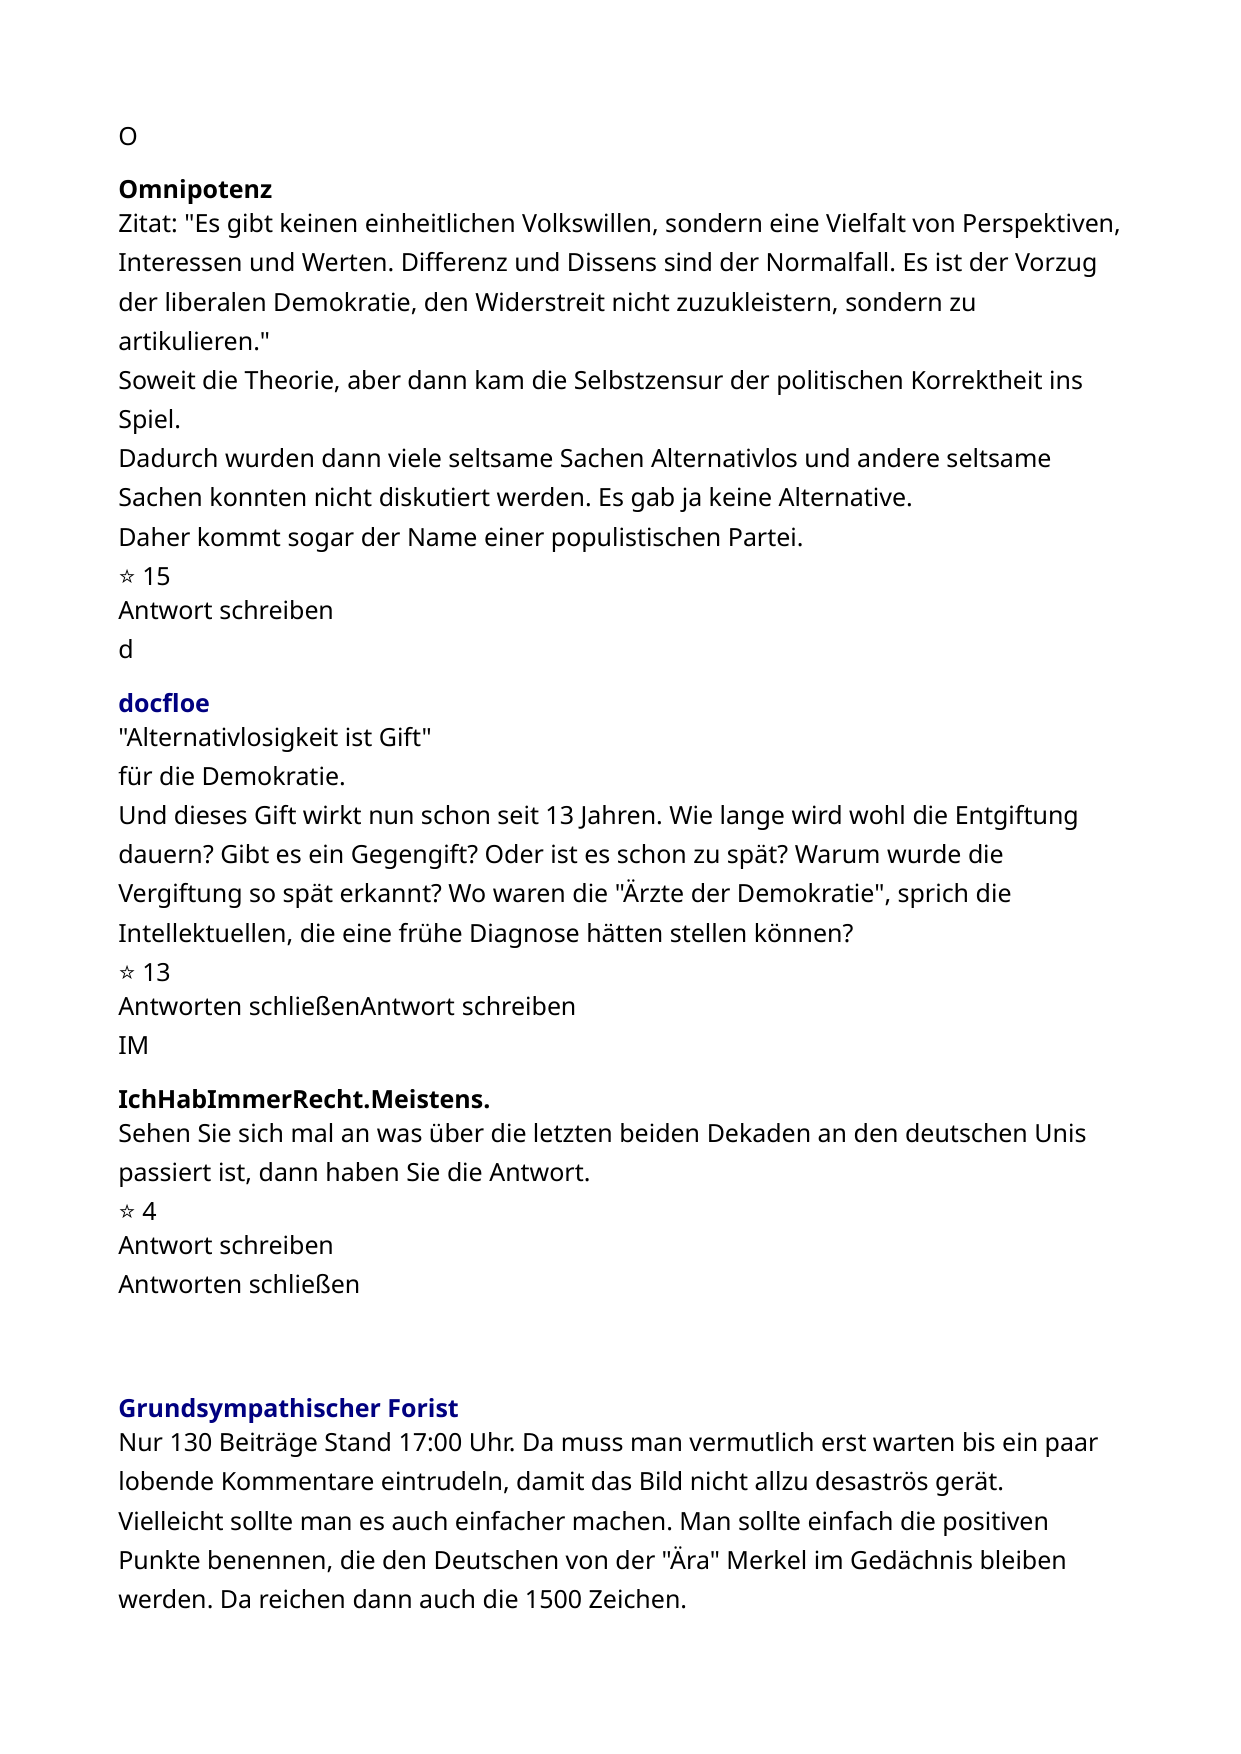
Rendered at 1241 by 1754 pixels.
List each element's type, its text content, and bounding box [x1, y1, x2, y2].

text Daher kommt sogar der Name einer populistischen Partei. [118, 519, 1122, 553]
text Und dieses Gift wirkt nun schon seit 13 Jahren. Wie lange wird wohl die Entgiftung dauern? Gibt es ein Gegengift? Oder ist es schon zu spät? Warum wurde die Vergiftung so spät erkannt? Wo waren die "Ärzte der Demokratie", sprich die Intellektuellen, die eine frühe Diagnose hätten stellen können? [118, 798, 1122, 949]
text Antworten schließen [118, 1267, 1122, 1301]
text "Alternativlosigkeit ist Gift" für die Demokratie. [118, 719, 1122, 793]
subtitle Omnipotenz [118, 172, 1122, 206]
subtitle Grundsympathischer Forist [118, 1391, 1122, 1425]
text ⭐️ 15 [118, 558, 1122, 592]
text Antwort schreiben [118, 1228, 1122, 1262]
subtitle docfloe [118, 685, 1122, 719]
text Vielleicht sollte man es auch einfacher machen. Man sollte einfach die positiven Punkte benennen, die den Deutschen von der "Ära" Merkel im Gedächnis bleiben werden. Da reichen dann auch die 1500 Zeichen. [118, 1503, 1122, 1616]
text IM [118, 1028, 1122, 1062]
text Dadurch wurden dann viele seltsame Sachen Alternativlos und andere seltsame Sachen konnten nicht diskutiert werden. Es gab ja keine Alternative. [118, 441, 1122, 514]
text ⭐️ 13 [118, 954, 1122, 988]
text O [118, 118, 1122, 152]
text Antworten schließenAntwort schreiben [118, 988, 1122, 1023]
text d [118, 632, 1122, 666]
text Antwort schreiben [118, 592, 1122, 627]
text Zitat: "Es gibt keinen einheitlichen Volkswillen, sondern eine Vielfalt von Perspektiven, Interessen und Werten. Differenz und Dissens sind der Normalfall. Es ist der Vorzug der liberalen Demokratie, den Widerstreit nicht zuzukleistern, sondern zu artikulieren." [118, 206, 1122, 357]
text ⭐️ 4 [118, 1194, 1122, 1228]
subtitle IchHabImmerRecht.Meistens. [118, 1081, 1122, 1116]
text Nur 130 Beiträge Stand 17:00 Uhr. Da muss man vermutlich erst warten bis ein paar lobende Kommentare eintrudeln, damit das Bild nicht allzu desaströs gerät. [118, 1425, 1122, 1498]
text Sehen Sie sich mal an was über die letzten beiden Dekaden an den deutschen Unis passiert ist, dann haben Sie die Antwort. [118, 1116, 1122, 1189]
text Soweit die Theorie, aber dann kam die Selbstzensur der politischen Korrektheit ins Spiel. [118, 363, 1122, 436]
